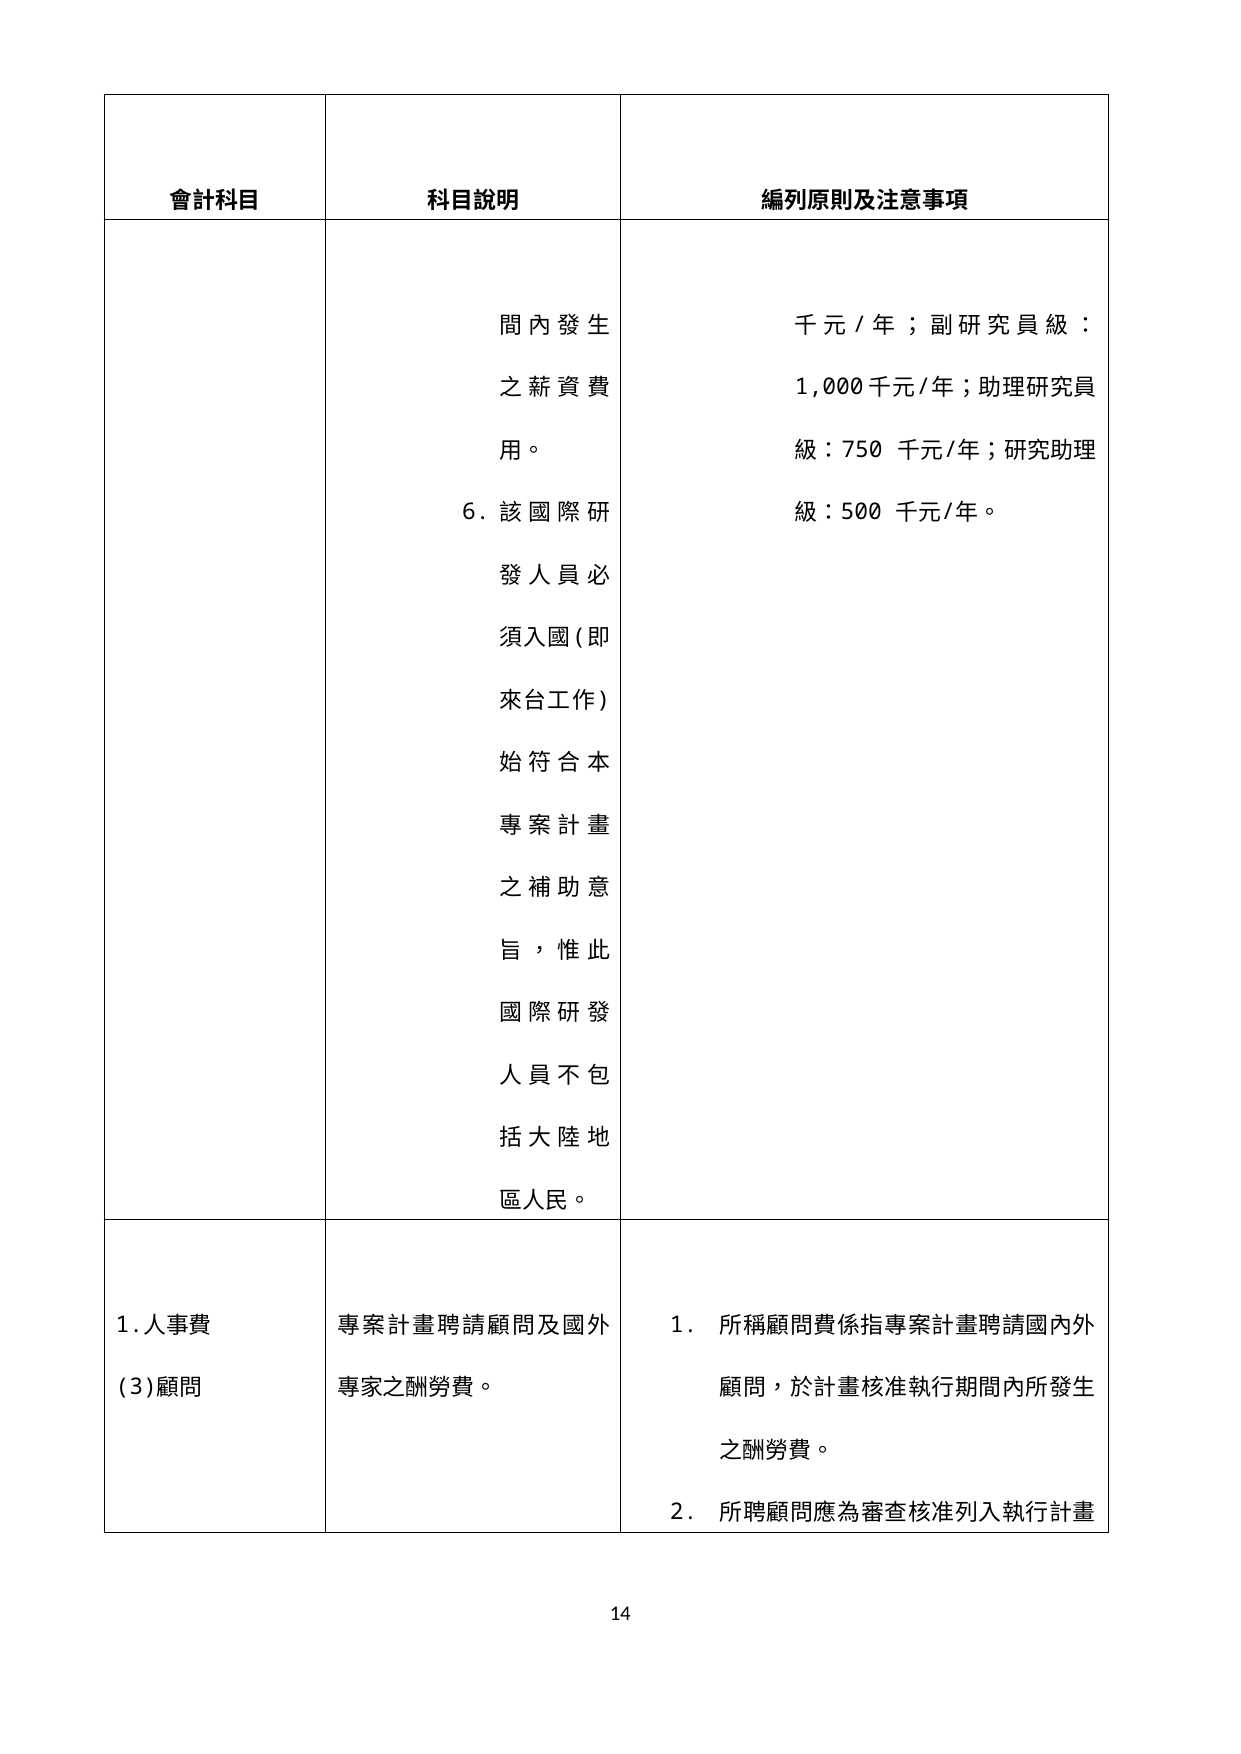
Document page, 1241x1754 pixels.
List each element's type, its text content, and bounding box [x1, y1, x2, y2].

table_header 科目說明 [326, 95, 620, 219]
table_cell 平均月薪之編列請依『薪資扣繳憑單』之實際發放薪資填寫。 年酬勞以 15 個月月薪為編列上限。所稱年酬勞包含月薪、加班費及獎金等支付給研發人員之薪資。其中獎金總計不得超過2個月月薪。加班費總計不得超過1個月月薪。 所稱薪資需符合下列一般原則：公司訂有一定之計算標準及薪給制度且定時發放，但不含退休金、退職金、資遣費、勞保費、健保費等公司相對提列項目。 薪資、獎金及其他加給應依其投入專案計畫之工作時間比例編列；加班費應依實際需要編列。 待聘人員之人月數不得超過計畫總研發人月數30%，經營階層主管級人員(如總經理、董事長)參 與年度計畫人月應以不超過每年4人月為宜。 一般人事費原則以占計畫總經費之 60%為上限，超過則需說明其理由。 研發人員請檢附勞保卡或勞工退休金計算名冊以茲證明；未具參加勞工保險投保資格者(已符合年資或退休)或公司人數為5人(不含)以下，請檢附證明文件（如勞保退休證明或公司未滿5人聲明書）。 非經變更同意，所編列投入總人月數之列報以計畫原編列數為上限。 如編列國際研發人員，應提供外籍專業人士之專 業背景、學經歷資料以為審查之依據，並出具其就業PASS卡影本或已獲各主管機關核發聘僱工作許可文件，以及移民署所核發之出入境證明文件備查。(註：若因查核需要，得要求提供財政部國稅局核發之外僑綜合所得稅納稅證明書)。 研發人員之人事費編列請依計畫主持人、研究員 級、副研究員級、助理研究員級、研究助理級核 實編列，各級研究員平均年酬勞編列上限原則如下(有關職級分類請參考註一)，超出者應提出薪資證明文件：計畫主持人：1,500千元/年；研究員級：1,250千元/年；副研究員級：1,000千元/年；助理研究員級：750 千元/年；研究助理級：500 千元/年。 [621, 220, 1108, 1219]
table_header 會計科目 [105, 95, 325, 219]
table_cell 1.人事費 (3)顧問 [105, 1220, 325, 1532]
table_cell 所稱顧問費係指專案計畫聘請國內外顧問，於計畫核准執行期間內所發生之酬勞費。 所聘顧問應為審查核准列入執行計畫 [621, 1220, 1108, 1532]
table_cell 專案計畫聘請顧問及國外專家之酬勞費。 [326, 1220, 620, 1532]
table_header 編列原則及注意事項 [621, 95, 1108, 219]
table_cell 正式員工之薪資，但不含退休金、退職金、資遣費、勞保費、健保費等公司相 對提列之項目。 所稱月薪僅包含本薪、職 務加給、技術津貼、主管加給、伙食津貼及固定交通津貼支付給研發人員之薪資。 加班費為員工超時加班及 誤餐費。 獎金包含年終、三節、績 效、全勤等獎金。 所稱國際研發人員之薪 係指聘僱取得外籍專業人 士就業 PASS 卡或已獲各主管機關核發聘僱工作許可並已入國之外籍專業人士，其於入國期間參與本計畫專案團隊從事創新研發等專門性及技術性工作，於計畫核准執行期間內發生之薪資費用。 該國際研發人員必須入國(即來台工作)始符合本專案計畫之補助意旨，惟此國際研發人員不包括大陸地區人民。 [326, 220, 620, 1219]
table_cell [105, 220, 325, 1219]
